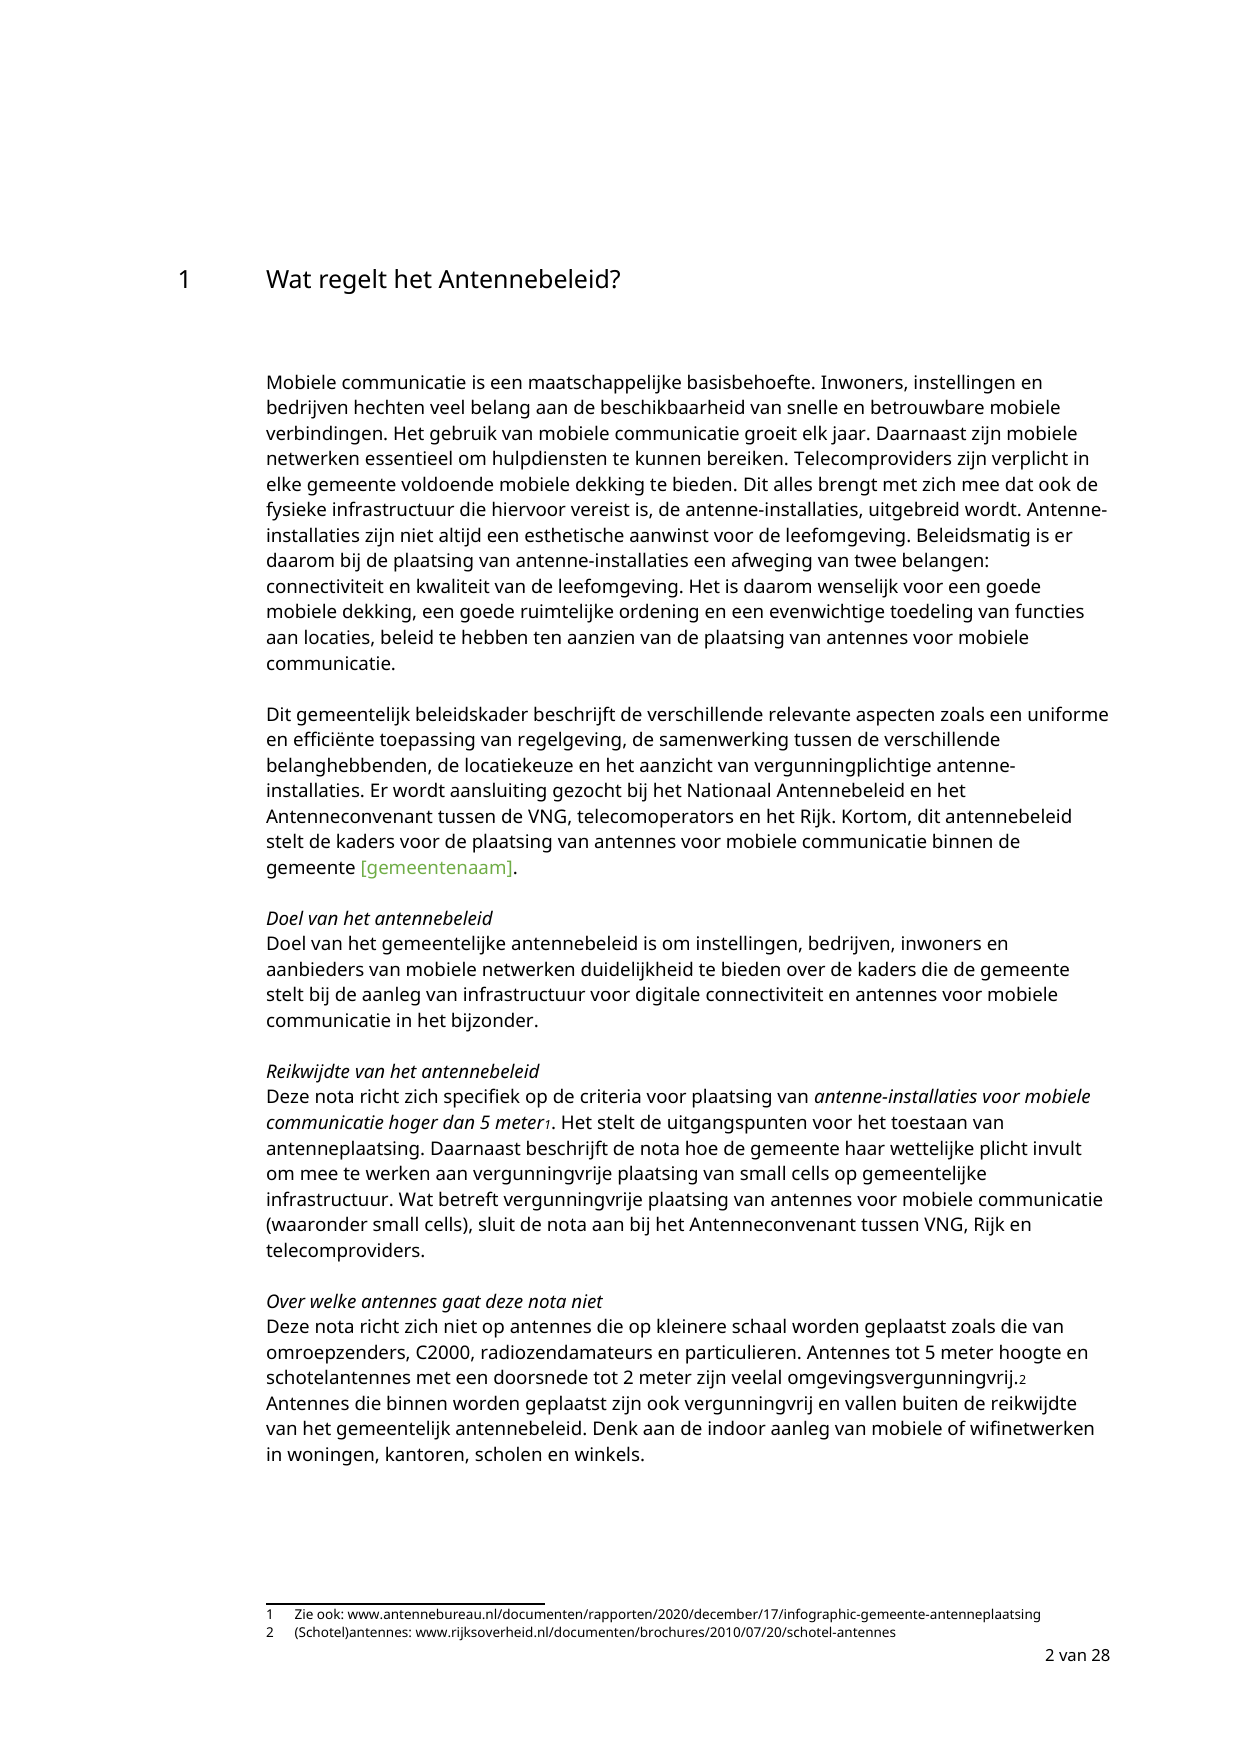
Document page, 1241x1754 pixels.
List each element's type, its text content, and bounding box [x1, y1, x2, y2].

text Deze nota richt zich niet op antennes die op kleinere schaal worden geplaatst zoals die van omroepzenders, C2000, radiozendamateurs en particulieren. Antennes tot 5 meter hoogte en schotelantennes met een doorsnede tot 2 meter zijn veelal omgevingsvergunningvrij. Antennes die binnen worden geplaatst zijn ook vergunningvrij en vallen buiten de reikwijdte van het gemeentelijk antennebeleid. Denk aan de indoor aanleg van mobiele of wifinetwerken in woningen, kantoren, scholen en winkels. [266, 1313, 1110, 1467]
text (Schotel)antennes: www.rijksoverheid.nl/documenten/brochures/2010/07/20/schotel-antennes [266, 1623, 1110, 1642]
text Zie ook: www.antennebureau.nl/documenten/rapporten/2020/december/17/infographic-gemeente-antenneplaatsing [266, 1604, 1110, 1623]
text Dit gemeentelijk beleidskader beschrijft de verschillende relevante aspecten zoals een uniforme en efficiënte toepassing van regelgeving, de samenwerking tussen de verschillende belanghebbenden, de locatiekeuze en het aanzicht van vergunningplichtige antenne-installaties. Er wordt aansluiting gezocht bij het Nationaal Antennebeleid en het Antenneconvenant tussen de VNG, telecomoperators en het Rijk. Kortom, dit antennebeleid stelt de kaders voor de plaatsing van antennes voor mobiele communicatie binnen de gemeente [gemeentenaam]. [266, 701, 1110, 879]
text Reikwijdte van het antennebeleid [266, 1058, 1110, 1084]
text Doel van het gemeentelijke antennebeleid is om instellingen, bedrijven, inwoners en aanbieders van mobiele netwerken duidelijkheid te bieden over de kaders die de gemeente stelt bij de aanleg van infrastructuur voor digitale connectiviteit en antennes voor mobiele communicatie in het bijzonder. [266, 931, 1110, 1033]
text Deze nota richt zich specifiek op de criteria voor plaatsing van antenne-installaties voor mobiele communicatie hoger dan 5 meter. Het stelt de uitgangspunten voor het toestaan van antenneplaatsing. Daarnaast beschrijft de nota hoe de gemeente haar wettelijke plicht invult om mee te werken aan vergunningvrije plaatsing van small cells op gemeentelijke infrastructuur. Wat betreft vergunningvrije plaatsing van antennes voor mobiele communicatie (waaronder small cells), sluit de nota aan bij het Antenneconvenant tussen VNG, Rijk en telecomproviders. [266, 1084, 1110, 1262]
text Over welke antennes gaat deze nota niet [266, 1288, 1110, 1313]
text Mobiele communicatie is een maatschappelijke basisbehoefte. Inwoners, instellingen en bedrijven hechten veel belang aan de beschikbaarheid van snelle en betrouwbare mobiele verbindingen. Het gebruik van mobiele communicatie groeit elk jaar. Daarnaast zijn mobiele netwerken essentieel om hulpdiensten te kunnen bereiken. Telecomproviders zijn verplicht in elke gemeente voldoende mobiele dekking te bieden. Dit alles brengt met zich mee dat ook de fysieke infrastructuur die hiervoor vereist is, de antenne-installaties, uitgebreid wordt. Antenne-installaties zijn niet altijd een esthetische aanwinst voor de leefomgeving. Beleidsmatig is er daarom bij de plaatsing van antenne-installaties een afweging van twee belangen: connectiviteit en kwaliteit van de leefomgeving. Het is daarom wenselijk voor een goede mobiele dekking, een goede ruimtelijke ordening en een evenwichtige toedeling van functies aan locaties, beleid te hebben ten aanzien van de plaatsing van antennes voor mobiele communicatie. [266, 369, 1110, 675]
text Doel van het antennebeleid [266, 905, 1110, 931]
subtitle Wat regelt het Antennebeleid? [177, 262, 1110, 296]
